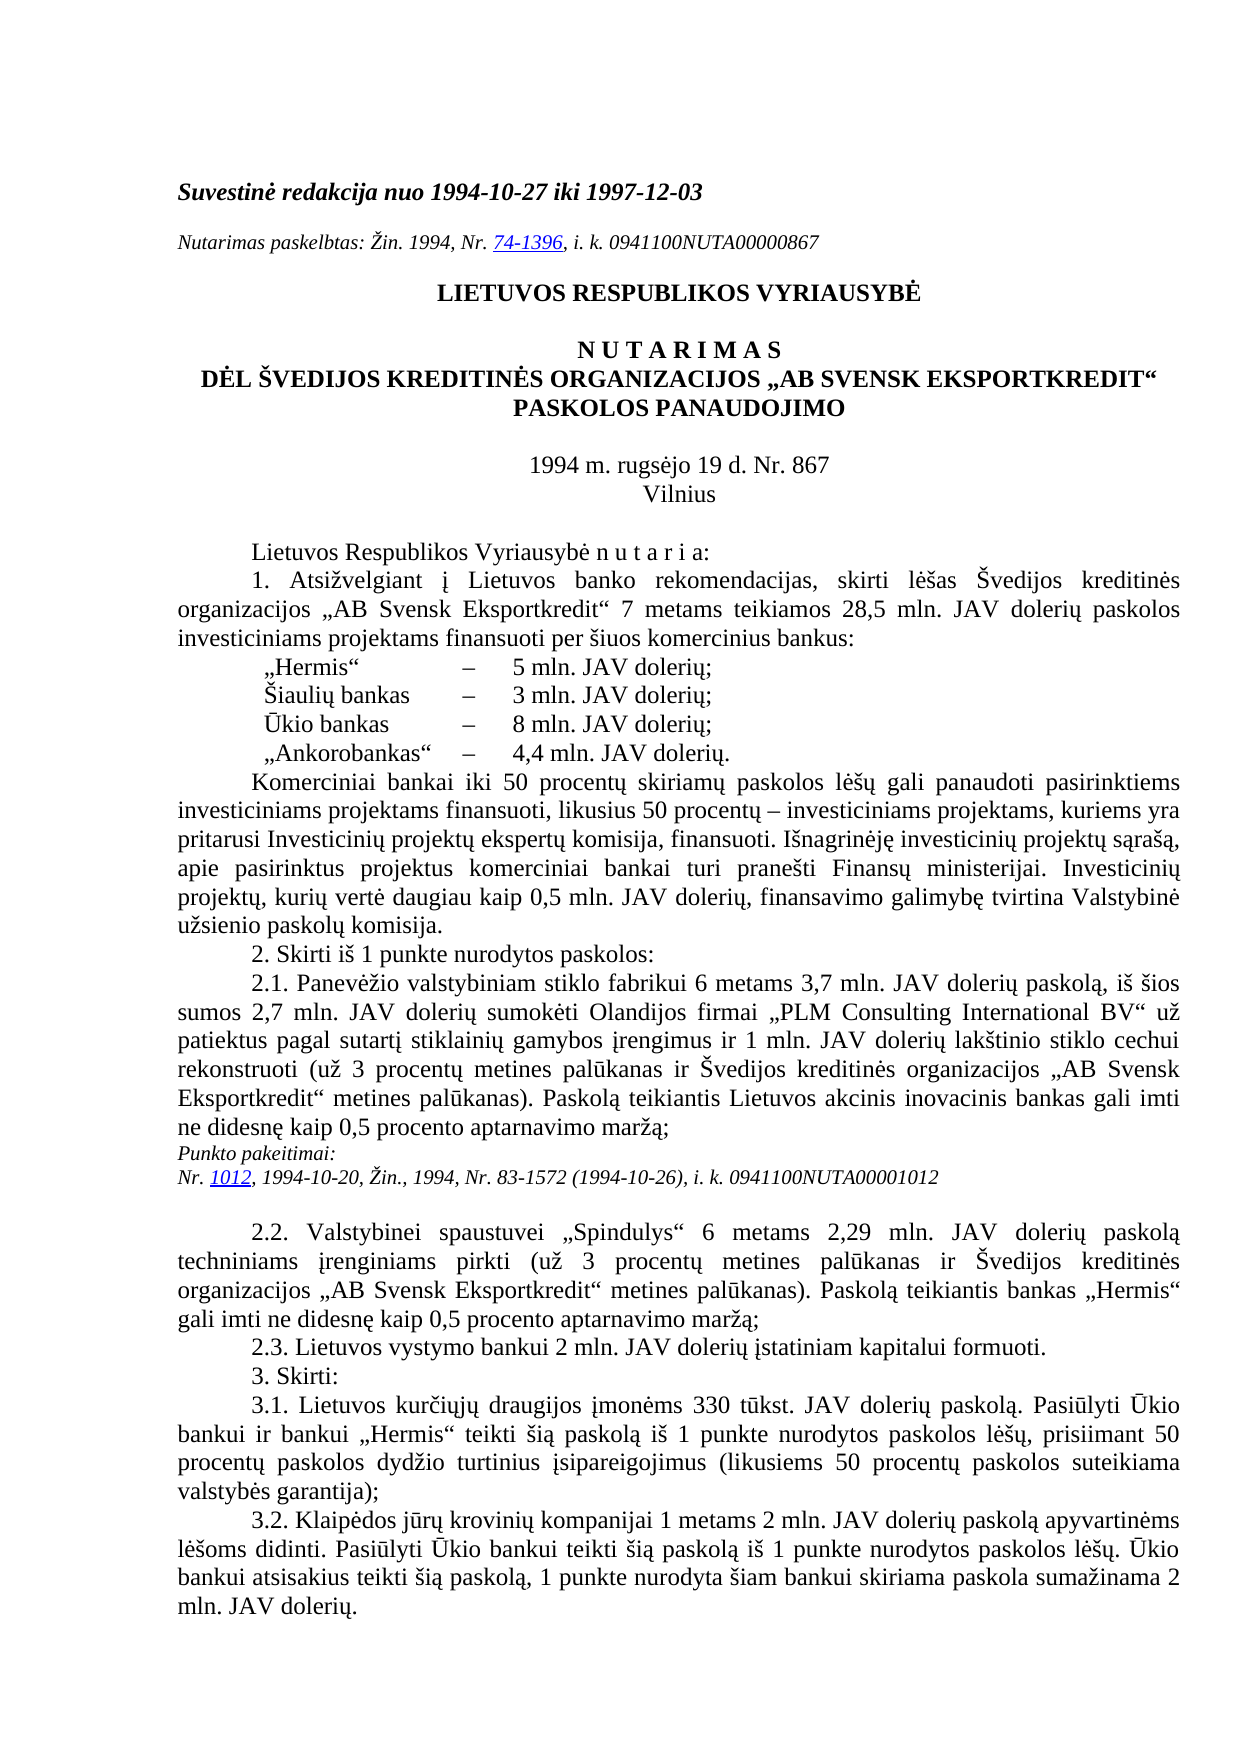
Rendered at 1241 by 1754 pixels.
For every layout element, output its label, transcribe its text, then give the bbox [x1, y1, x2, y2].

table_header – [451, 652, 501, 681]
table_cell – [451, 681, 501, 709]
text LIETUVOS RESPUBLIKOS VYRIAUSYBĖ [177, 278, 1181, 307]
text Suvestinė redakcija nuo 1994-10-27 iki 1997-12-03 [177, 177, 1181, 206]
table_cell „Ankorobankas“ [177, 738, 451, 767]
table_cell 4,4 mln. JAV dolerių. [501, 738, 1204, 767]
table_cell 3 mln. JAV dolerių; [501, 681, 1204, 709]
text N U T A R I M A S [177, 336, 1181, 364]
text Punkto pakeitimai: [177, 1141, 1181, 1165]
table_cell Ūkio bankas [177, 709, 451, 738]
text 1. Atsižvelgiant į Lietuvos banko rekomendacijas, skirti lėšas Švedijos kreditinės organizacijos „AB Svensk Eksportkredit“ 7 metams teikiamos 28,5 mln. JAV dolerių paskolos investiciniams projektams finansuoti per šiuos komercinius bankus: [177, 566, 1181, 652]
text 3.2. Klaipėdos jūrų krovinių kompanijai 1 metams 2 mln. JAV dolerių paskolą apyvartinėms lėšoms didinti. Pasiūlyti Ūkio bankui teikti šią paskolą iš 1 punkte nurodytos paskolos lėšų. Ūkio bankui atsisakius teikti šią paskolą, 1 punkte nurodyta šiam bankui skiriama paskola sumažinama 2 mln. JAV dolerių. [177, 1505, 1181, 1620]
text DĖL ŠVEDIJOS KREDITINĖS ORGANIZACIJOS „AB SVENSK EKSPORTKREDIT“ PASKOLOS PANAUDOJIMO [177, 364, 1181, 422]
text 3.1. Lietuvos kurčiųjų draugijos įmonėms 330 tūkst. JAV dolerių paskolą. Pasiūlyti Ūkio bankui ir bankui „Hermis“ teikti šią paskolą iš 1 punkte nurodytos paskolos lėšų, prisiimant 50 procentų paskolos dydžio turtinius įsipareigojimus (likusiems 50 procentų paskolos suteikiama valstybės garantija); [177, 1390, 1181, 1505]
text 2.2. Valstybinei spaustuvei „Spindulys“ 6 metams 2,29 mln. JAV dolerių paskolą techniniams įrenginiams pirkti (už 3 procentų metines palūkanas ir Švedijos kreditinės organizacijos „AB Svensk Eksportkredit“ metines palūkanas). Paskolą teikiantis bankas „Hermis“ gali imti ne didesnę kaip 0,5 procento aptarnavimo maržą; [177, 1217, 1181, 1332]
text 3. Skirti: [177, 1361, 1181, 1390]
text Nr. 1012, 1994-10-20, Žin., 1994, Nr. 83-1572 (1994-10-26), i. k. 0941100NUTA00001012 [177, 1165, 1181, 1189]
table_cell Šiaulių bankas [177, 681, 451, 709]
text Vilnius [177, 479, 1181, 508]
table_cell 8 mln. JAV dolerių; [501, 709, 1204, 738]
text 2.1. Panevėžio valstybiniam stiklo fabrikui 6 metams 3,7 mln. JAV dolerių paskolą, iš šios sumos 2,7 mln. JAV dolerių sumokėti Olandijos firmai „PLM Consulting International BV“ už patiektus pagal sutartį stiklainių gamybos įrengimus ir 1 mln. JAV dolerių lakštinio stiklo cechui rekonstruoti (už 3 procentų metines palūkanas ir Švedijos kreditinės organizacijos „AB Svensk Eksportkredit“ metines palūkanas). Paskolą teikiantis Lietuvos akcinis inovacinis bankas gali imti ne didesnę kaip 0,5 procento aptarnavimo maržą; [177, 968, 1181, 1141]
table_header „Hermis“ [177, 652, 451, 681]
text 2.3. Lietuvos vystymo bankui 2 mln. JAV dolerių įstatiniam kapitalui formuoti. [177, 1332, 1181, 1361]
text 2. Skirti iš 1 punkte nurodytos paskolos: [177, 939, 1181, 968]
text Komerciniai bankai iki 50 procentų skiriamų paskolos lėšų gali panaudoti pasirinktiems investiciniams projektams finansuoti, likusius 50 procentų – investiciniams projektams, kuriems yra pritarusi Investicinių projektų ekspertų komisija, finansuoti. Išnagrinėję investicinių projektų sąrašą, apie pasirinktus projektus komerciniai bankai turi pranešti Finansų ministerijai. Investicinių projektų, kurių vertė daugiau kaip 0,5 mln. JAV dolerių, finansavimo galimybę tvirtina Valstybinė užsienio paskolų komisija. [177, 767, 1181, 939]
text 1994 m. rugsėjo 19 d. Nr. 867 [177, 451, 1181, 479]
text Nutarimas paskelbtas: Žin. 1994, Nr. 74-1396, i. k. 0941100NUTA00000867 [177, 230, 1181, 254]
table_header 5 mln. JAV dolerių; [501, 652, 1204, 681]
table_cell – [451, 738, 501, 767]
table_cell – [451, 709, 501, 738]
text Lietuvos Respublikos Vyriausybė nutaria: [177, 537, 1181, 566]
